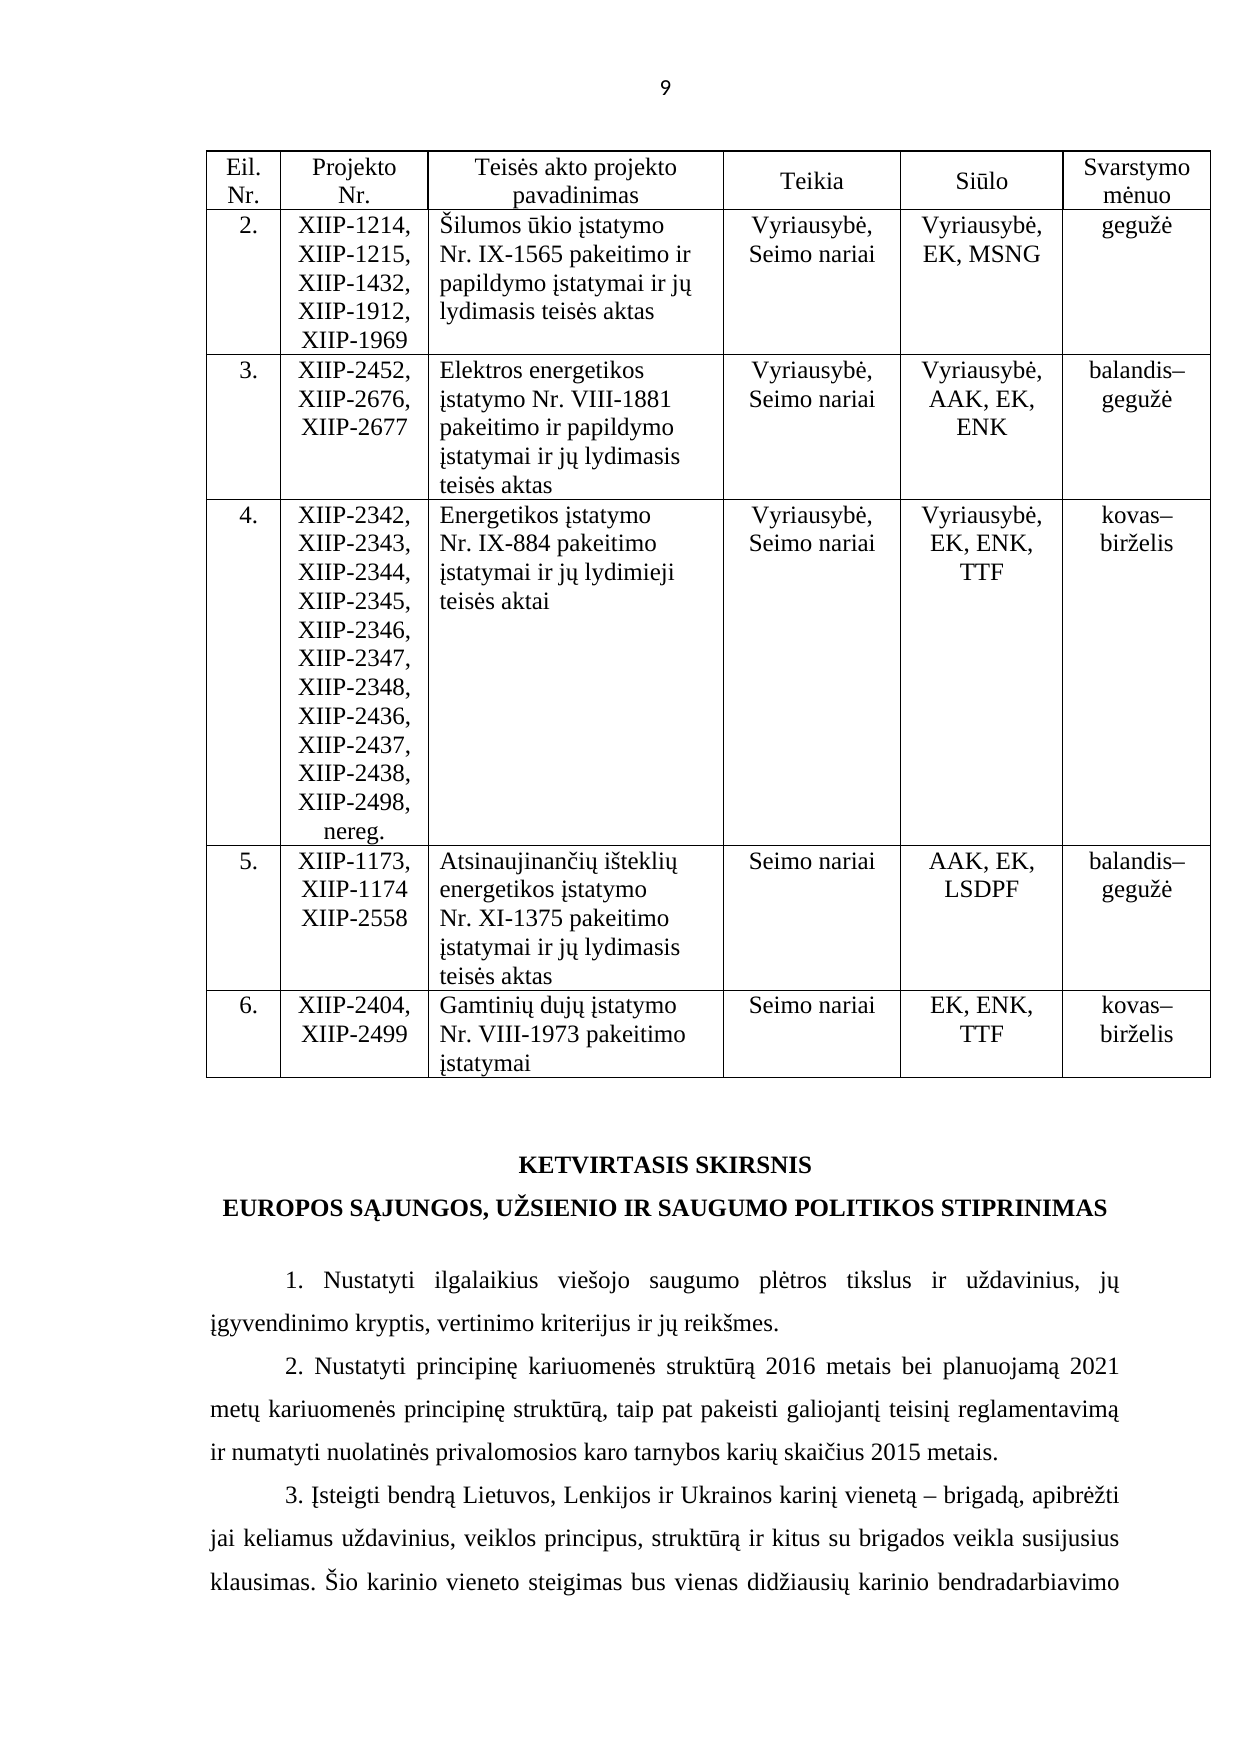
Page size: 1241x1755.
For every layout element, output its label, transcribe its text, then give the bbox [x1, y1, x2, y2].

table_cell Vyriausybė, Seimo nariai [724, 500, 900, 845]
table_cell XIIP-1214, XIIP-1215, XIIP-1432, XIIP-1912, XIIP-1969 [281, 210, 428, 354]
table_header Projekto Nr. [281, 152, 427, 209]
table_cell Gamtinių dujų įstatymo Nr. VIII-1973 pakeitimo įstatymai [429, 991, 723, 1077]
table_cell kovas– birželis [1063, 991, 1210, 1077]
table_cell AAK, EK, LSDPF [901, 846, 1062, 989]
text 2. Nustatyti principinę kariuomenės struktūrą 2016 metais bei planuojamą 2021 metų kariuomenės principinę struktūrą, taip pat pakeisti galiojantį teisinį reglamentavimą ir numatyti nuolatinės privalomosios karo tarnybos karių skaičius 2015 metais. [210, 1351, 1120, 1466]
table_cell XIIP-1173, XIIP-1174 XIIP-2558 [281, 846, 428, 989]
table_cell XIIP-2404, XIIP-2499 [281, 991, 428, 1077]
table_cell balandis– gegužė [1063, 355, 1210, 499]
table_header Eil. Nr. [207, 152, 280, 209]
table_header Teisės akto projekto pavadinimas [429, 152, 723, 209]
table_cell Atsinaujinančių išteklių energetikos įstatymo Nr. XI-1375 pakeitimo įstatymai ir jų lydimasis teisės aktas [429, 846, 723, 989]
table_cell Vyriausybė, Seimo nariai [724, 210, 900, 354]
table_cell 3. [207, 355, 280, 499]
text 1. Nustatyti ilgalaikius viešojo saugumo plėtros tikslus ir uždavinius, jų įgyvendinimo kryptis, vertinimo kriterijus ir jų reikšmes. [210, 1265, 1120, 1337]
table_cell kovas– birželis [1063, 500, 1210, 845]
table_cell 4. [207, 500, 280, 845]
table_cell EK, ENK, TTF [901, 991, 1062, 1077]
table_cell Vyriausybė, EK, MSNG [901, 210, 1062, 354]
table_cell Seimo nariai [724, 991, 900, 1077]
text EUROPOS SĄJUNGOS, UŽSIENIO IR SAUGUMO POLITIKOS STIPRINIMAS [210, 1193, 1120, 1222]
table_cell Šilumos ūkio įstatymo Nr. IX-1565 pakeitimo ir papildymo įstatymai ir jų lydimasis teisės aktas [429, 210, 723, 354]
table_header Teikia [724, 152, 900, 209]
table_cell 6. [207, 991, 280, 1077]
text KETVIRTASIS SKIRSNIS [210, 1150, 1120, 1178]
table_cell Vyriausybė, EK, ENK, TTF [901, 500, 1062, 845]
table_cell gegužė [1063, 210, 1210, 354]
table_header Siūlo [901, 152, 1062, 209]
table_cell 5. [207, 846, 280, 989]
table_cell Elektros energetikos įstatymo Nr. VIII-1881 pakeitimo ir papildymo įstatymai ir jų lydimasis teisės aktas [429, 355, 723, 499]
table_cell XIIP-2452, XIIP-2676, XIIP-2677 [281, 355, 428, 499]
table_cell Seimo nariai [724, 846, 900, 989]
table_cell XIIP-2342, XIIP-2343, XIIP-2344, XIIP-2345, XIIP-2346, XIIP-2347, XIIP-2348, XIIP-2436, XIIP-2437, XIIP-2438, XIIP-2498, nereg. [281, 500, 428, 845]
text 3. Įsteigti bendrą Lietuvos, Lenkijos ir Ukrainos karinį vienetą – brigadą, apibrėžti jai keliamus uždavinius, veiklos principus, struktūrą ir kitus su brigados veikla susijusius klausimas. Šio karinio vieneto steigimas bus vienas didžiausių karinio bendradarbiavimo [210, 1480, 1120, 1595]
table_cell Vyriausybė, Seimo nariai [724, 355, 900, 499]
table_cell balandis– gegužė [1063, 846, 1210, 989]
table_header Svarstymo mėnuo [1064, 152, 1210, 209]
table_cell 2. [207, 210, 280, 354]
table_cell Vyriausybė, AAK, EK, ENK [901, 355, 1062, 499]
table_cell Energetikos įstatymo Nr. IX-884 pakeitimo įstatymai ir jų lydimieji teisės aktai [429, 500, 723, 845]
